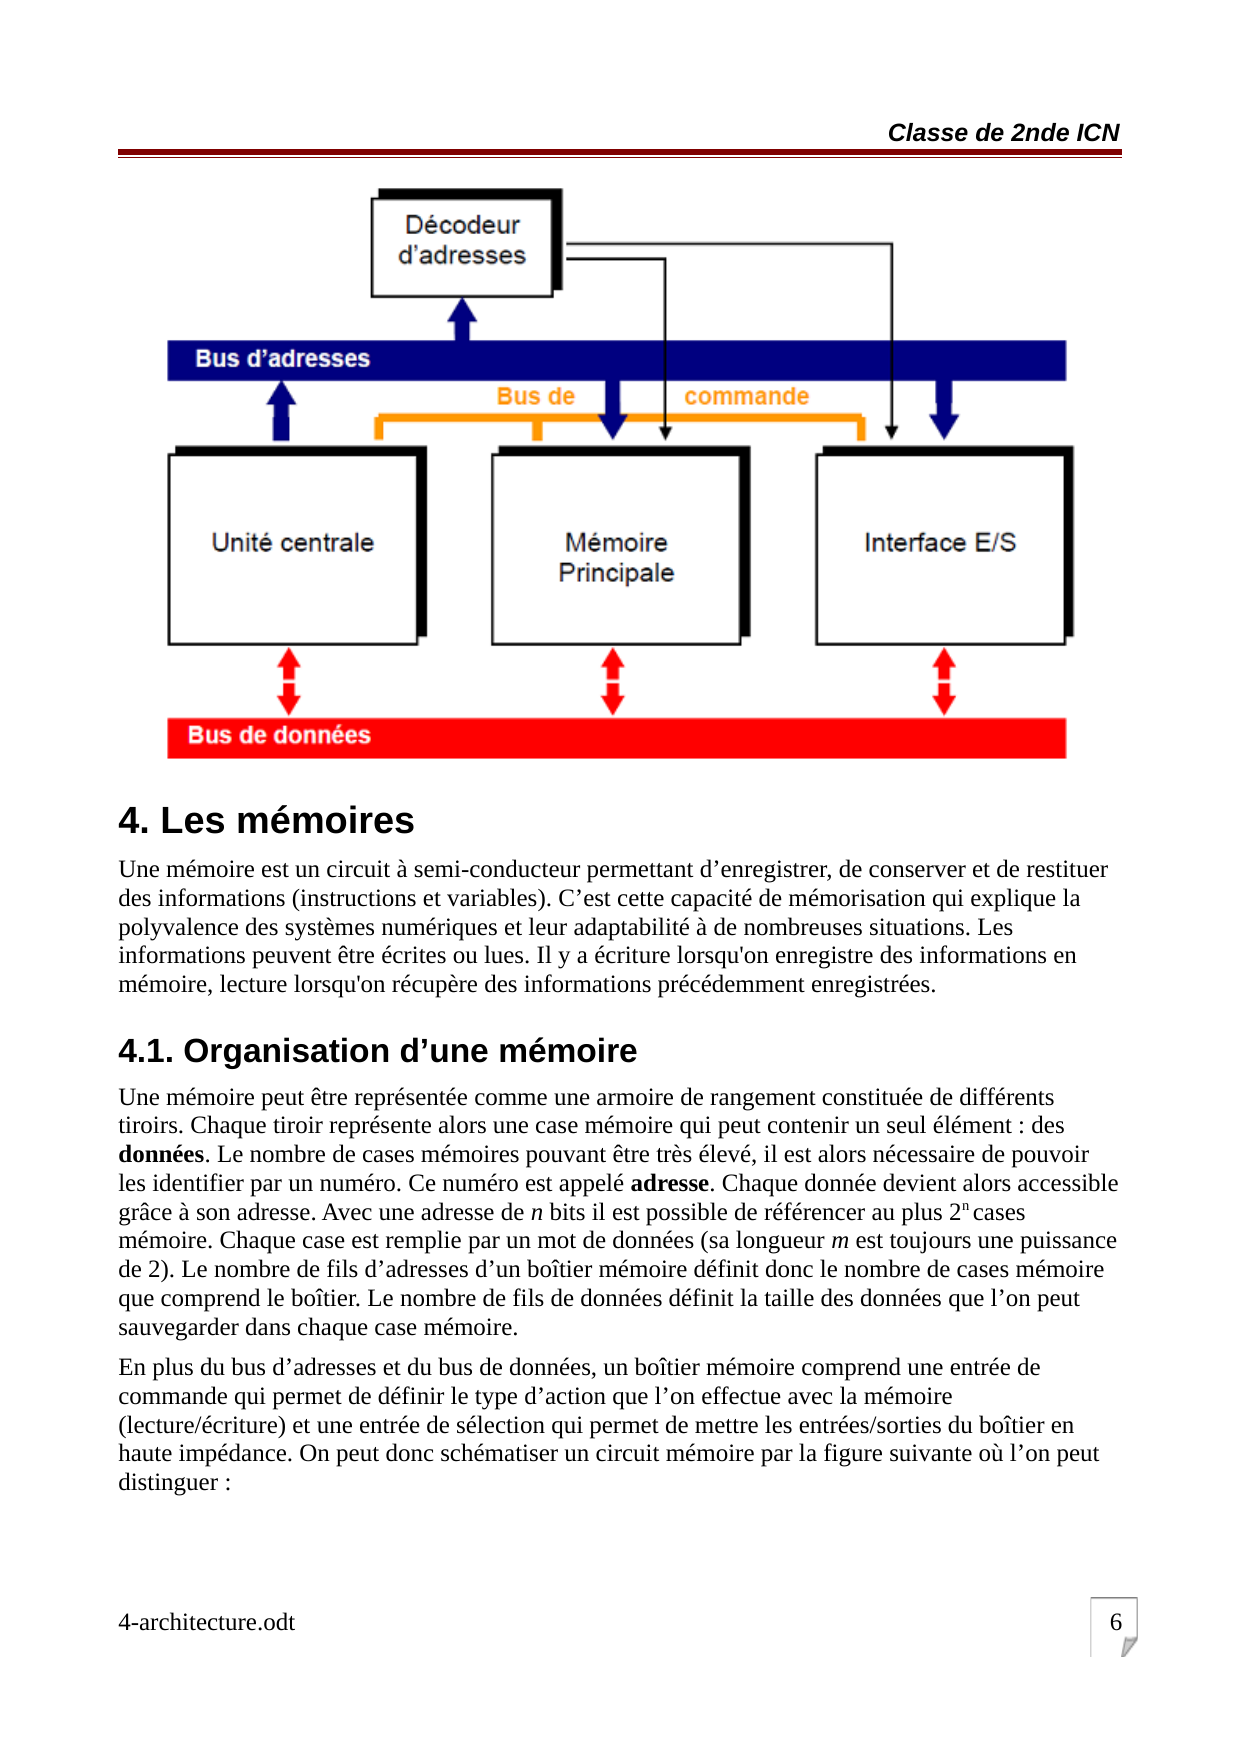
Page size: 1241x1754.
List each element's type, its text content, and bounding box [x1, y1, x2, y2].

text Une mémoire est un circuit à semi-conducteur permettant d’enregistrer, de conserver et de restituer des informations (instructions et variables). C’est cette capacité de mémorisation qui explique la polyvalence des systèmes numériques et leur adaptabilité à de nombreuses situations. Les informations peuvent être écrites ou lues. Il y a écriture lorsqu'on enregistre des informations en mémoire, lecture lorsqu'on récupère des informations précédemment enregistrées. [118, 854, 1122, 998]
text Une mémoire peut être représentée comme une armoire de rangement constituée de différents tiroirs. Chaque tiroir représente alors une case mémoire qui peut contenir un seul élément : des données. Le nombre de cases mémoires pouvant être très élevé, il est alors nécessaire de pouvoir les identifier par un numéro. Ce numéro est appelé adresse. Chaque donnée devient alors accessible grâce à son adresse. Avec une adresse de n bits il est possible de référencer au plus 2n cases mémoire. Chaque case est remplie par un mot de données (sa longueur m est toujours une puissance de 2). Le nombre de fils d’adresses d’un boîtier mémoire définit donc le nombre de cases mémoire que comprend le boîtier. Le nombre de fils de données définit la taille des données que l’on peut sauvegarder dans chaque case mémoire. [118, 1082, 1122, 1340]
subtitle 4.1. Organisation d’une mémoire [118, 1031, 1122, 1069]
text En plus du bus d’adresses et du bus de données, un boîtier mémoire comprend une entrée de commande qui permet de définir le type d’action que l’on effectue avec la mémoire (lecture/écriture) et une entrée de sélection qui permet de mettre les entrées/sorties du boîtier en haute impédance. On peut donc schématiser un circuit mémoire par la figure suivante où l’on peut distinguer : [118, 1352, 1122, 1496]
picture [163, 187, 1078, 762]
subtitle 4. Les mémoires [118, 798, 1122, 842]
